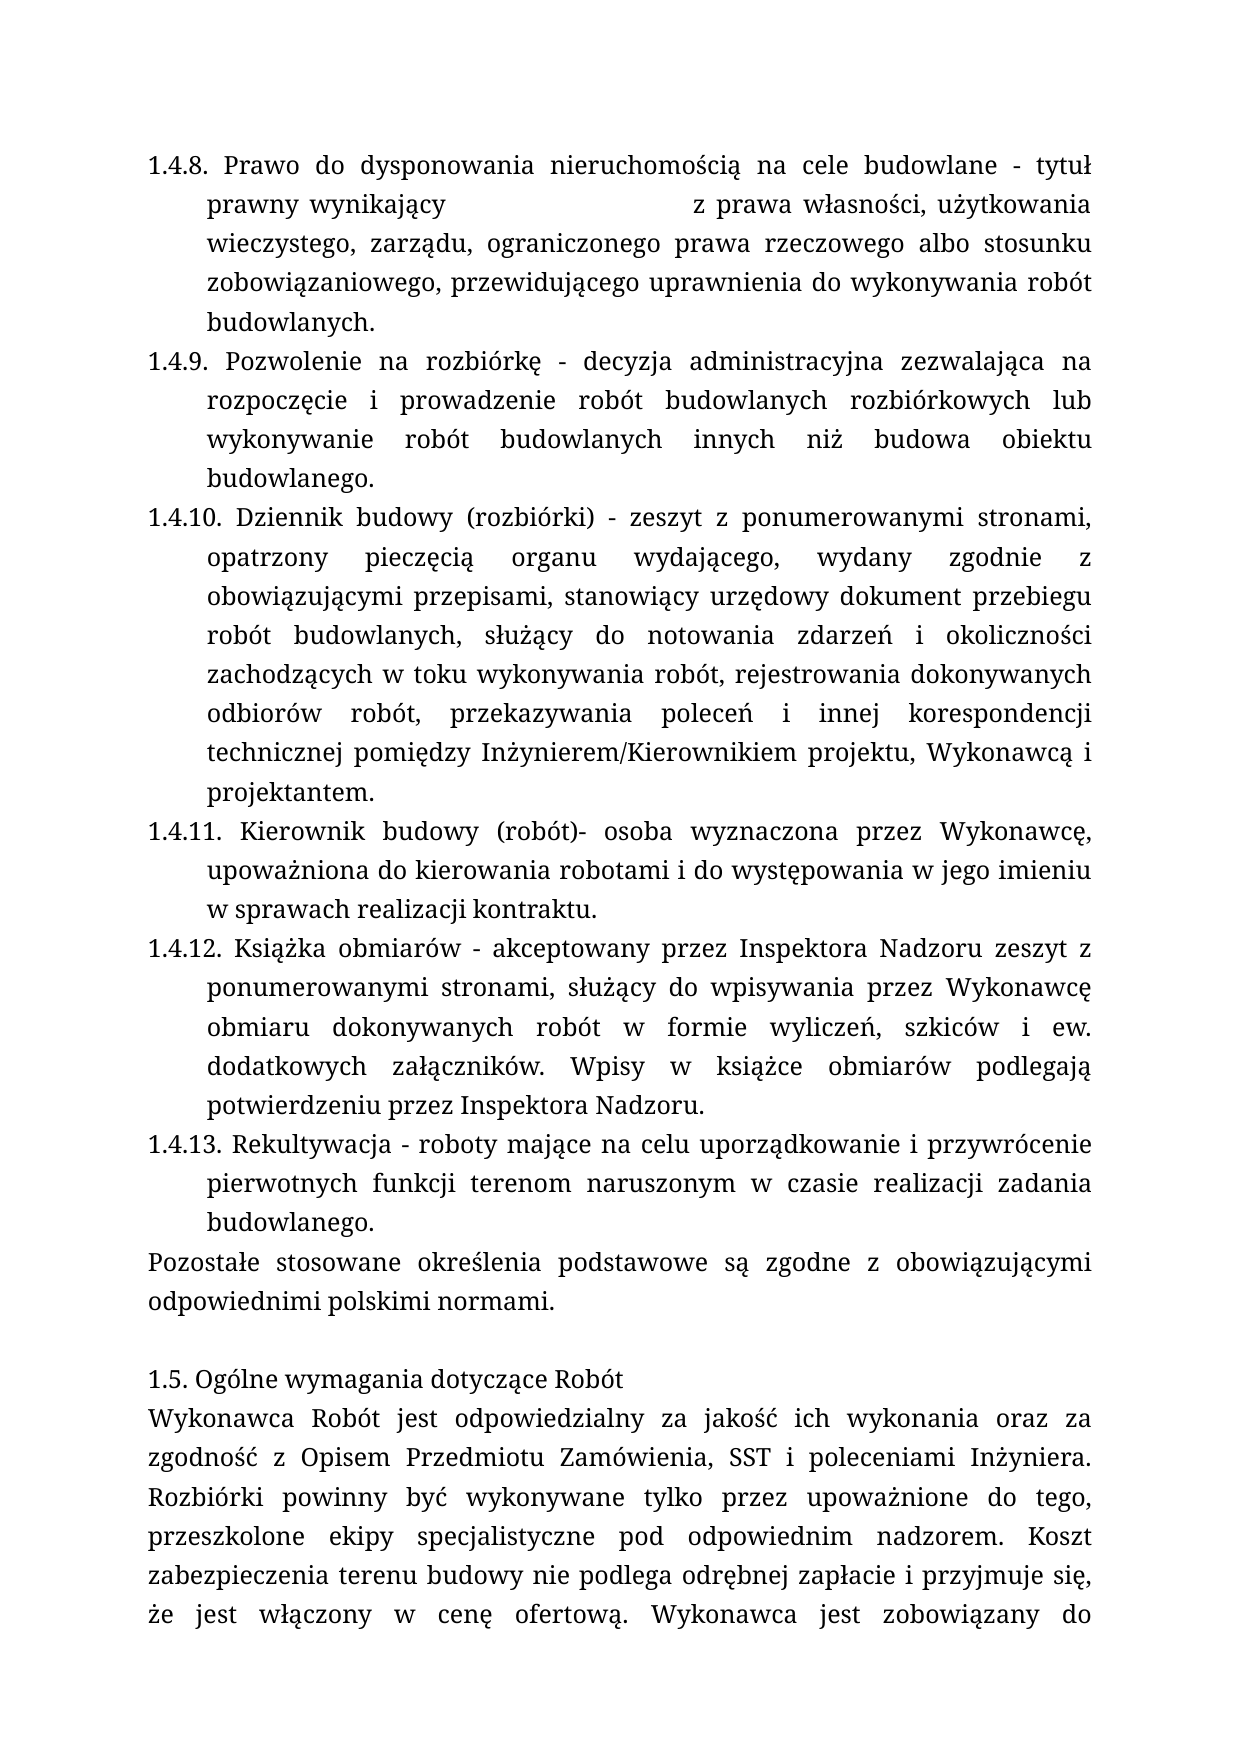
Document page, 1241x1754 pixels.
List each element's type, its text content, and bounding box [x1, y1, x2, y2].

text Pozostałe stosowane określenia podstawowe są zgodne z obowiązującymi odpowiednimi polskimi normami. [148, 1244, 1093, 1317]
text 1.4.11. Kierownik budowy (robót)- osoba wyznaczona przez Wykonawcę, upoważniona do kierowania robotami i do występowania w jego imieniu w sprawach realizacji kontraktu. [148, 813, 1093, 926]
text 1.4.13. Rekultywacja - roboty mające na celu uporządkowanie i przywrócenie pierwotnych funkcji terenom naruszonym w czasie realizacji zadania budowlanego. [148, 1127, 1093, 1239]
text 1.4.10. Dziennik budowy (rozbiórki) - zeszyt z ponumerowanymi stronami, opatrzony pieczęcią organu wydającego, wydany zgodnie z obowiązującymi przepisami, stanowiący urzędowy dokument przebiegu robót budowlanych, służący do notowania zdarzeń i okoliczności zachodzących w toku wykonywania robót, rejestrowania dokonywanych odbiorów robót, przekazywania poleceń i innej korespondencji technicznej pomiędzy Inżynierem/Kierownikiem projektu, Wykonawcą i projektantem. [148, 500, 1093, 808]
text 1.4.12. Książka obmiarów - akceptowany przez Inspektora Nadzoru zeszyt z ponumerowanymi stronami, służący do wpisywania przez Wykonawcę obmiaru dokonywanych robót w formie wyliczeń, szkiców i ew. dodatkowych załączników. Wpisy w książce obmiarów podlegają potwierdzeniu przez Inspektora Nadzoru. [148, 931, 1093, 1122]
text 1.5. Ogólne wymagania dotyczące Robót [148, 1362, 1093, 1396]
text 1.4.8. Prawo do dysponowania nieruchomością na cele budowlane - tytuł prawny wynikający z prawa własności, użytkowania wieczystego, zarządu, ograniczonego prawa rzeczowego albo stosunku zobowiązaniowego, przewidującego uprawnienia do wykonywania robót budowlanych. [148, 148, 1093, 338]
text Wykonawca Robót jest odpowiedzialny za jakość ich wykonania oraz za zgodność z Opisem Przedmiotu Zamówienia, SST i poleceniami Inżyniera. Rozbiórki powinny być wykonywane tylko przez upoważnione do tego, przeszkolone ekipy specjalistyczne pod odpowiednim nadzorem. Koszt zabezpieczenia terenu budowy nie podlega odrębnej zapłacie i przyjmuje się, że jest włączony w cenę ofertową. Wykonawca jest zobowiązany do [148, 1401, 1093, 1631]
text 1.4.9. Pozwolenie na rozbiórkę - decyzja administracyjna zezwalająca na rozpoczęcie i prowadzenie robót budowlanych rozbiórkowych lub wykonywanie robót budowlanych innych niż budowa obiektu budowlanego. [148, 343, 1093, 495]
